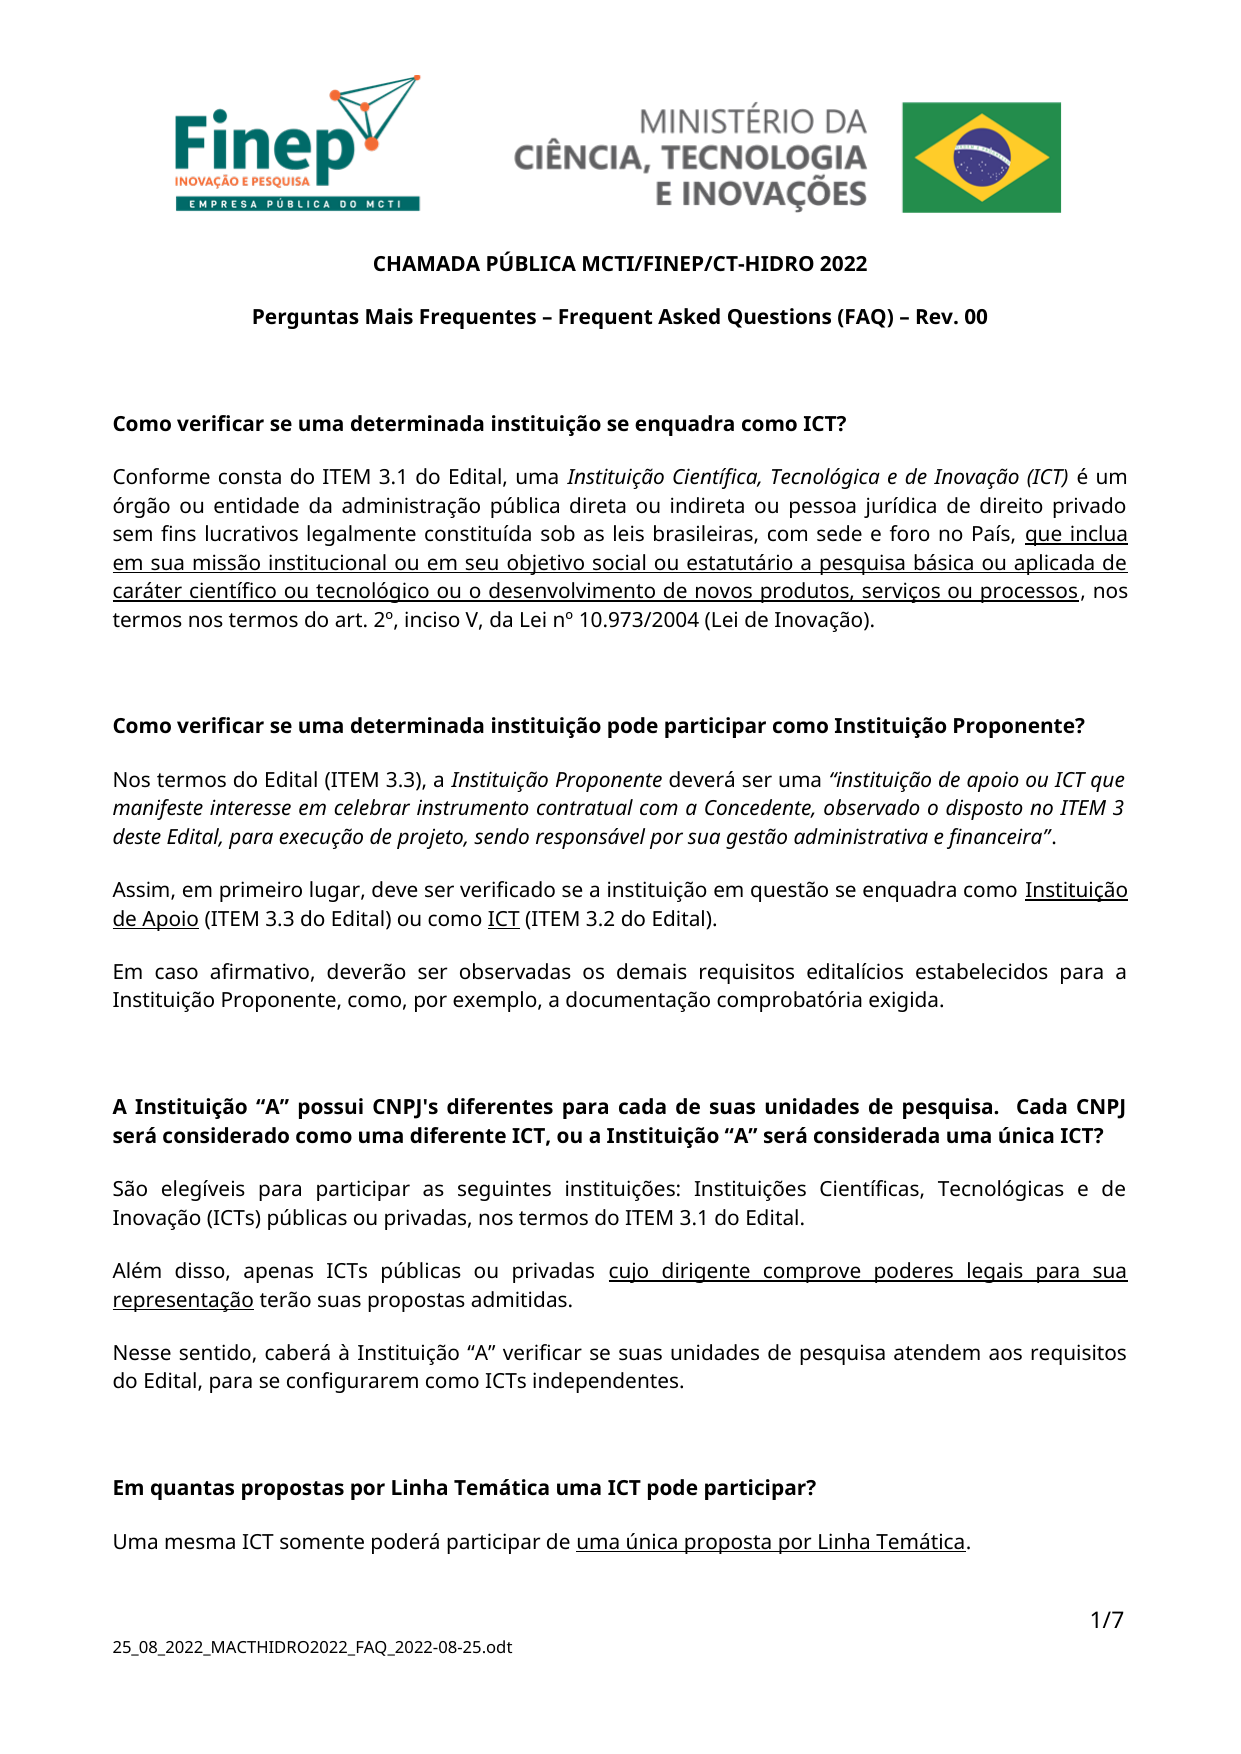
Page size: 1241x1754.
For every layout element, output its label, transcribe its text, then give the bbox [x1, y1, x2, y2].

text caráter científico ou tecnológico ou o desenvolvimento de novos produtos, serviços ou processos, nos termos nos termos do art. 2º, inciso V, da Lei nº 10.973/2004 (Lei de Inovação). [112, 573, 1128, 633]
text Como verificar se uma determinada instituição se enquadra como ICT? [112, 409, 1128, 437]
text Nesse sentido, caberá à Instituição “A” verificar se suas unidades de pesquisa atendem aos requisitos do Edital, para se configurarem como ICTs independentes. [112, 1338, 1128, 1395]
text Além disso, apenas ICTs públicas ou privadas cujo dirigente comprove poderes legais para sua representação terão suas propostas admitidas. [112, 1256, 1128, 1313]
text CHAMADA PÚBLICA MCTI/FINEP/CT-HIDRO 2022 [112, 249, 1128, 277]
text Em quantas propostas por Linha Temática uma ICT pode participar? [112, 1473, 1128, 1502]
text A Instituição “A” possui CNPJ's diferentes para cada de suas unidades de pesquisa. Cada CNPJ será considerado como uma diferente ICT, ou a Instituição “A” será considerada uma única ICT? [112, 1092, 1128, 1149]
text Conforme consta do ITEM 3.1 do Edital, uma Instituição Científica, Tecnológica e de Inovação (ICT) é um órgão ou entidade da administração pública direta ou indireta ou pessoa jurídica de direito privado sem fins lucrativos legalmente constituída sob as leis brasileiras, com sede e foro no País, que inclua em sua missão institucional ou em seu objetivo social ou estatutário a pesquisa básica ou aplicada de [112, 462, 1128, 572]
text São elegíveis para participar as seguintes instituições: Instituições Científicas, Tecnológicas e de Inovação (ICTs) públicas ou privadas, nos termos do ITEM 3.1 do Edital. [112, 1174, 1128, 1231]
text Perguntas Mais Frequentes – Frequent Asked Questions (FAQ) – Rev. 00 [112, 302, 1128, 331]
text Uma mesma ICT somente poderá participar de uma única proposta por Linha Temática. [112, 1527, 1128, 1555]
text Como verificar se uma determinada instituição pode participar como Instituição Proponente? [112, 712, 1128, 740]
text Nos termos do Edital (ITEM 3.3), a Instituição Proponente deverá ser uma “instituição de apoio ou ICT que manifeste interesse em celebrar instrumento contratual com a Concedente, observado o disposto no ITEM 3 deste Edital, para execução de projeto, sendo responsável por sua gestão administrativa e financeira”. [112, 765, 1128, 850]
text Assim, em primeiro lugar, deve ser verificado se a instituição em questão se enquadra como Instituição de Apoio (ITEM 3.3 do Edital) ou como ICT (ITEM 3.2 do Edital). [112, 875, 1128, 932]
text Em caso afirmativo, deverão ser observadas os demais requisitos editalícios estabelecidos para a Instituição Proponente, como, por exemplo, a documentação comprobatória exigida. [112, 957, 1128, 1014]
